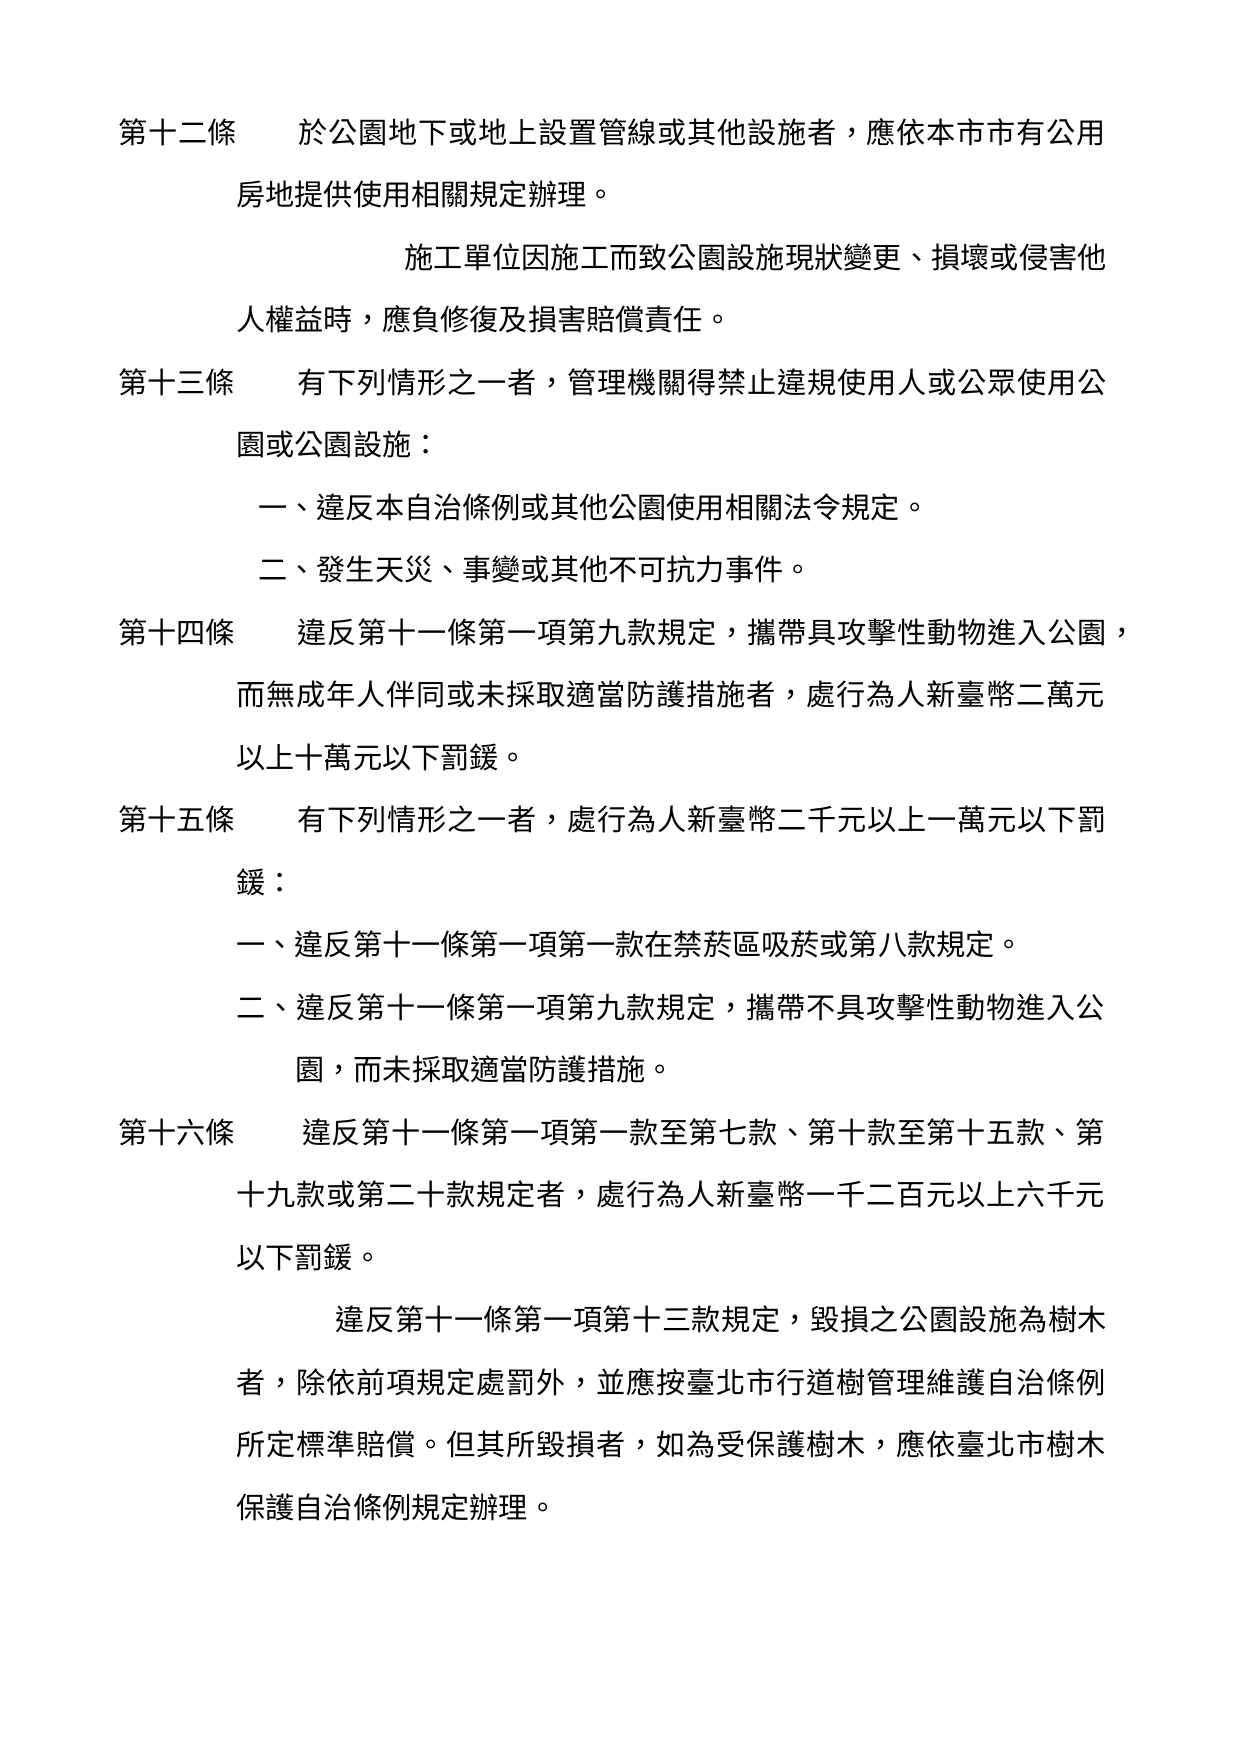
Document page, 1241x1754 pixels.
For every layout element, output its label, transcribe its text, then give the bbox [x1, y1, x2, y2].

text 第十三條 有下列情形之一者，管理機關得禁止違規使用人或公眾使用公園或公園設施： [118, 339, 1107, 464]
text 一、違反本自治條例或其他公園使用相關法令規定。 [118, 464, 1107, 526]
text 施工單位因施工而致公園設施現狀變更、損壞或侵害他人權益時，應負修復及損害賠償責任。 [118, 214, 1107, 339]
text 二、發生天災、事變或其他不可抗力事件。 [118, 526, 1107, 589]
text 第十二條 於公園地下或地上設置管線或其他設施者，應依本市市有公用房地提供使用相關規定辦理。 [118, 89, 1107, 214]
text 二、違反第十一條第一項第九款規定，攜帶不具攻擊性動物進入公園，而未採取適當防護措施。 [236, 964, 1107, 1089]
text 第十五條 有下列情形之一者，處行為人新臺幣二千元以上一萬元以下罰鍰： [118, 776, 1107, 901]
text 一、違反第十一條第一項第一款在禁菸區吸菸或第八款規定。 [236, 901, 1107, 964]
text 第十六條 違反第十一條第一項第一款至第七款、第十款至第十五款、第十九款或第二十款規定者，處行為人新臺幣一千二百元以上六千元以下罰鍰。 [118, 1089, 1107, 1276]
text 第十四條 違反第十一條第一項第九款規定，攜帶具攻擊性動物進入公園，而無成年人伴同或未採取適當防護措施者，處行為人新臺幣二萬元以上十萬元以下罰鍰。 [118, 589, 1107, 776]
text 違反第十一條第一項第十三款規定，毀損之公園設施為樹木者，除依前項規定處罰外，並應按臺北市行道樹管理維護自治條例所定標準賠償。但其所毀損者，如為受保護樹木，應依臺北市樹木保護自治條例規定辦理。 [118, 1276, 1107, 1526]
